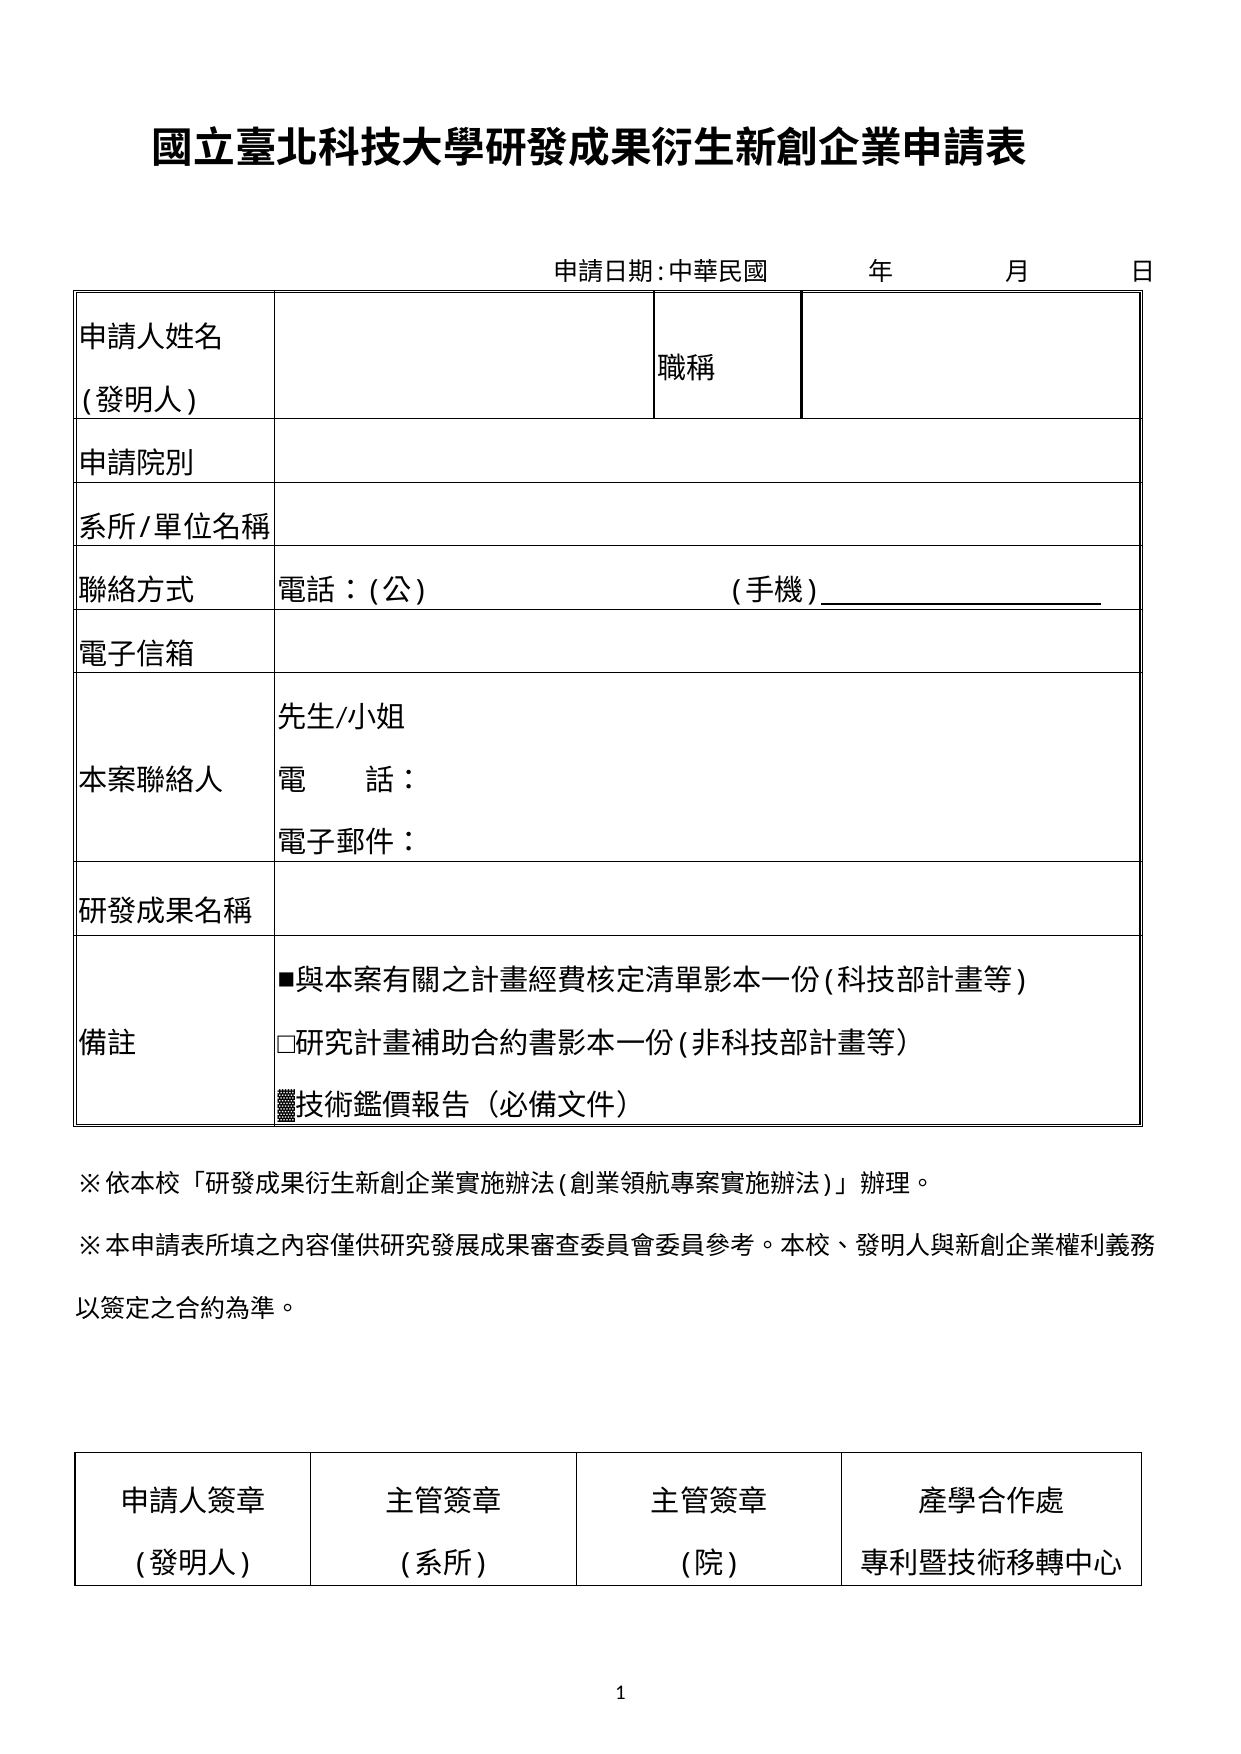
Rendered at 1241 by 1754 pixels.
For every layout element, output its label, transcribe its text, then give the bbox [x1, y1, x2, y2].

table_cell 電話：(公) (手機) [275, 546, 1139, 609]
table_header 職稱 [655, 293, 800, 418]
text 國立臺北科技大學研發成果衍生新創企業申請表 [75, 102, 1103, 165]
table_header 申請人姓名 (發明人) [77, 293, 274, 418]
text ※依本校「研發成果衍生新創企業實施辦法(創業領航專案實施辦法)」辦理。 [75, 1139, 1165, 1202]
table_header [803, 293, 1139, 418]
table_cell 聯絡方式 [77, 546, 274, 609]
table_cell 申請院別 [77, 419, 274, 482]
table_header 產學合作處 專利暨技術移轉中心 [842, 1453, 1141, 1585]
table_cell 備註 [77, 936, 274, 1124]
table_cell [275, 610, 1139, 672]
table_header 主管簽章 (院) [577, 1453, 841, 1585]
table_header 主管簽章 (系所) [311, 1453, 576, 1585]
table_cell [275, 419, 1139, 482]
table_header [275, 293, 653, 418]
table_cell 本案聯絡人 [77, 673, 274, 861]
table_cell [275, 483, 1139, 545]
text 申請日期:中華民國 年 月 日 [75, 227, 1155, 290]
table_cell 先生/小姐 電 話： 電子郵件： [275, 673, 1139, 861]
table_cell 系所/單位名稱 [77, 483, 274, 545]
text ※本申請表所填之內容僅供研究發展成果審查委員會委員參考。本校、發明人與新創企業權利義務以簽定之合約為準。 [75, 1202, 1165, 1327]
table_cell 研發成果名稱 [77, 862, 274, 935]
table_cell [275, 862, 1139, 935]
table_cell 電子信箱 [77, 610, 274, 672]
table_header 申請人簽章 (發明人) [76, 1453, 310, 1585]
table_cell ■與本案有關之計畫經費核定清單影本一份(科技部計畫等) □研究計畫補助合約書影本一份(非科技部計畫等） ▓技術鑑價報告（必備文件） [275, 936, 1139, 1124]
